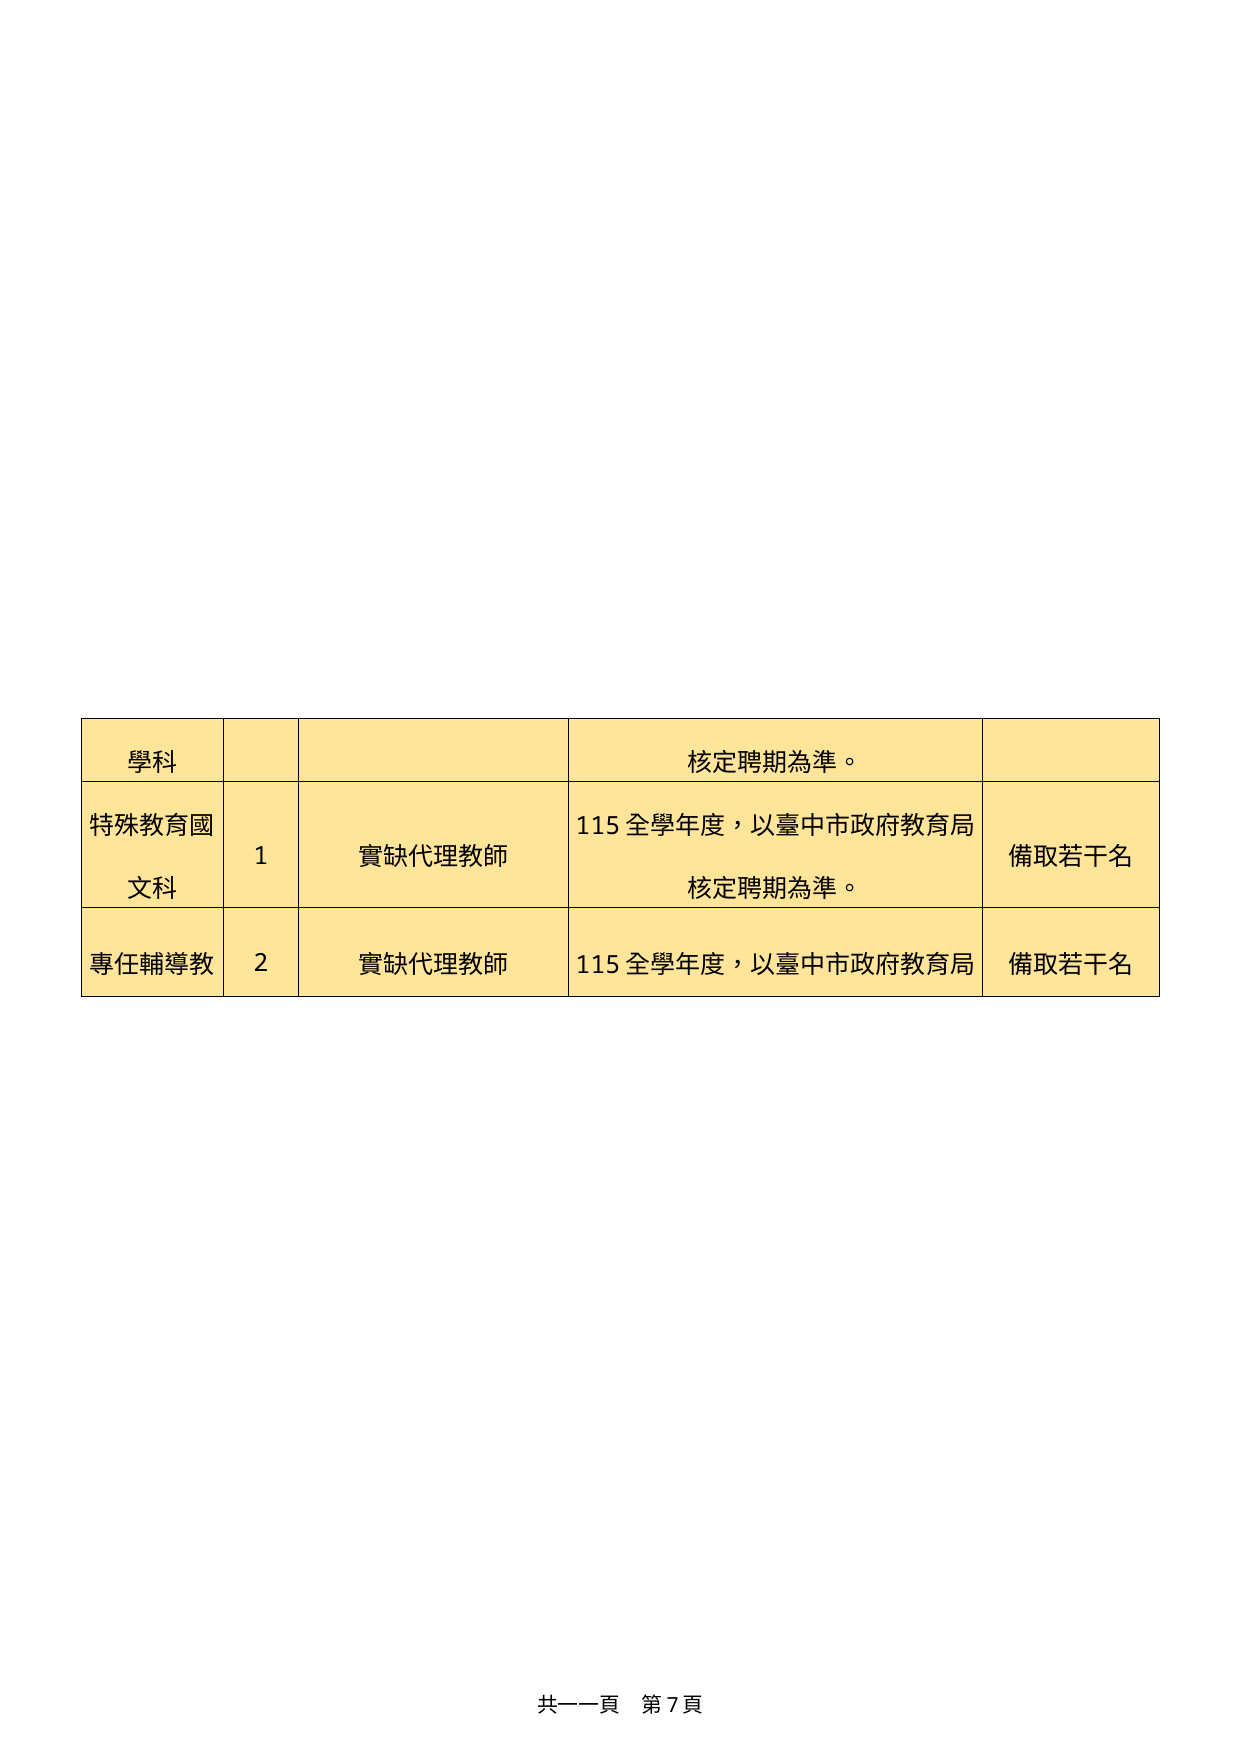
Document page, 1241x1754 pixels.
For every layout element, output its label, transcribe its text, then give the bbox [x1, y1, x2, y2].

table_cell 115全學年度，以臺中市政府教育局核定聘期為準。 [569, 782, 982, 907]
table_cell 備取若干名 [983, 782, 1159, 907]
table_cell 備取若干名 [983, 908, 1159, 996]
table_cell 115全學年度，以臺中市政府教育局 [569, 908, 982, 996]
table_cell 學科 [82, 719, 223, 781]
table_cell 實缺代理教師 [299, 908, 568, 996]
table_cell 核定聘期為準。 [569, 719, 982, 781]
table_cell [983, 719, 1159, 781]
table_cell 專任輔導教 [82, 908, 223, 996]
table_cell 1 [224, 782, 298, 907]
table_cell [224, 719, 298, 781]
table_cell [299, 719, 568, 781]
table_cell 特殊教育國文科 [82, 782, 223, 907]
table_cell 2 [224, 908, 298, 996]
table_cell 實缺代理教師 [299, 782, 568, 907]
